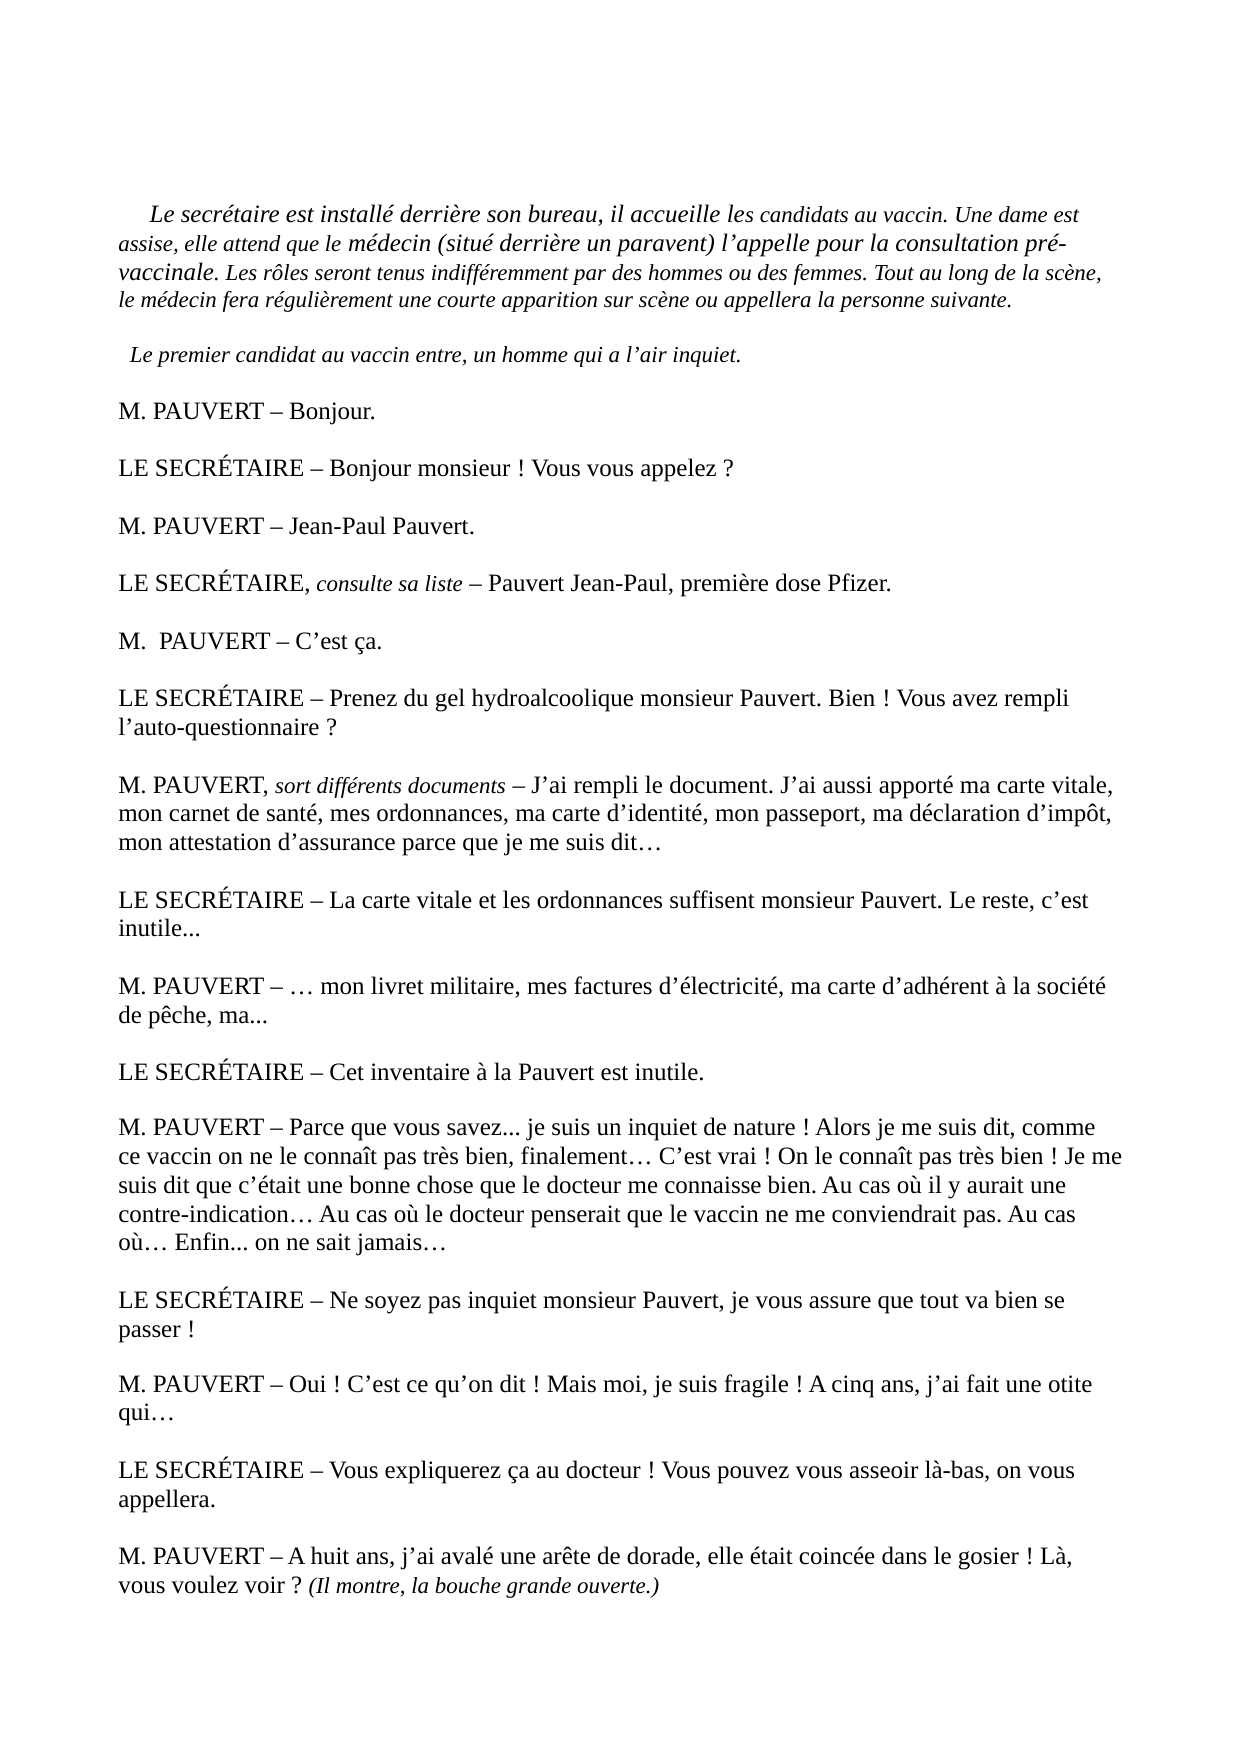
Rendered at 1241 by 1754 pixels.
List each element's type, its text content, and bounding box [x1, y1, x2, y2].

text M. PAUVERT – Jean-Paul Pauvert. [118, 511, 1122, 540]
text LE SECRÉTAIRE – Ne soyez pas inquiet monsieur Pauvert, je vous assure que tout va bien se passer ! [118, 1285, 1122, 1342]
text LE SECRÉTAIRE – Bonjour monsieur ! Vous vous appelez ? [118, 453, 1122, 482]
text LE SECRÉTAIRE – Prenez du gel hydroalcoolique monsieur Pauvert. Bien ! Vous avez rempli l’auto-questionnaire ? [118, 683, 1122, 741]
text M. PAUVERT – … mon livret militaire, mes factures d’électricité, ma carte d’adhérent à la société de pêche, ma... [118, 971, 1122, 1028]
text LE SECRÉTAIRE – La carte vitale et les ordonnances suffisent monsieur Pauvert. Le reste, c’est inutile... [118, 885, 1122, 942]
text M. PAUVERT – Parce que vous savez... je suis un inquiet de nature ! Alors je me suis dit, comme ce vaccin on ne le connaît pas très bien, finalement… C’est vrai ! On le connaît pas très bien ! Je me suis dit que c’était une bonne chose que le docteur me connaisse bien. Au cas où il y aurait une contre-indication… Au cas où le docteur penserait que le vaccin ne me conviendrait pas. Au cas où… Enfin... on ne sait jamais… [118, 1112, 1122, 1256]
text M. PAUVERT – A huit ans, j’ai avalé une arête de dorade, elle était coincée dans le gosier ! Là, vous voulez voir ? (Il montre, la bouche grande ouverte.) [118, 1541, 1122, 1599]
text M. PAUVERT – Bonjour. [118, 396, 1122, 425]
text M. PAUVERT – Oui ! C’est ce qu’on dit ! Mais moi, je suis fragile ! A cinq ans, j’ai fait une otite qui… [118, 1369, 1122, 1426]
text Le secrétaire est installé derrière son bureau, il accueille les candidats au vaccin. Une dame est assise, elle attend que le médecin (situé derrière un paravent) l’appelle pour la consultation pré-vaccinale. Les rôles seront tenus indifféremment par des hommes ou des femmes. Tout au long de la scène, le médecin fera régulièrement une courte apparition sur scène ou appellera la personne suivante. [118, 199, 1122, 312]
text LE SECRÉTAIRE – Vous expliquerez ça au docteur ! Vous pouvez vous asseoir là-bas, on vous appellera. [118, 1455, 1122, 1512]
text LE SECRÉTAIRE – Cet inventaire à la Pauvert est inutile. [118, 1057, 1122, 1086]
text M. PAUVERT, sort différents documents – J’ai rempli le document. J’ai aussi apporté ma carte vitale, mon carnet de santé, mes ordonnances, ma carte d’identité, mon passeport, ma déclaration d’impôt, mon attestation d’assurance parce que je me suis dit… [118, 770, 1122, 856]
text LE SECRÉTAIRE, consulte sa liste – Pauvert Jean-Paul, première dose Pfizer. [118, 568, 1122, 597]
text Le premier candidat au vaccin entre, un homme qui a l’air inquiet. [118, 341, 1122, 367]
text M. PAUVERT – C’est ça. [118, 626, 1122, 655]
